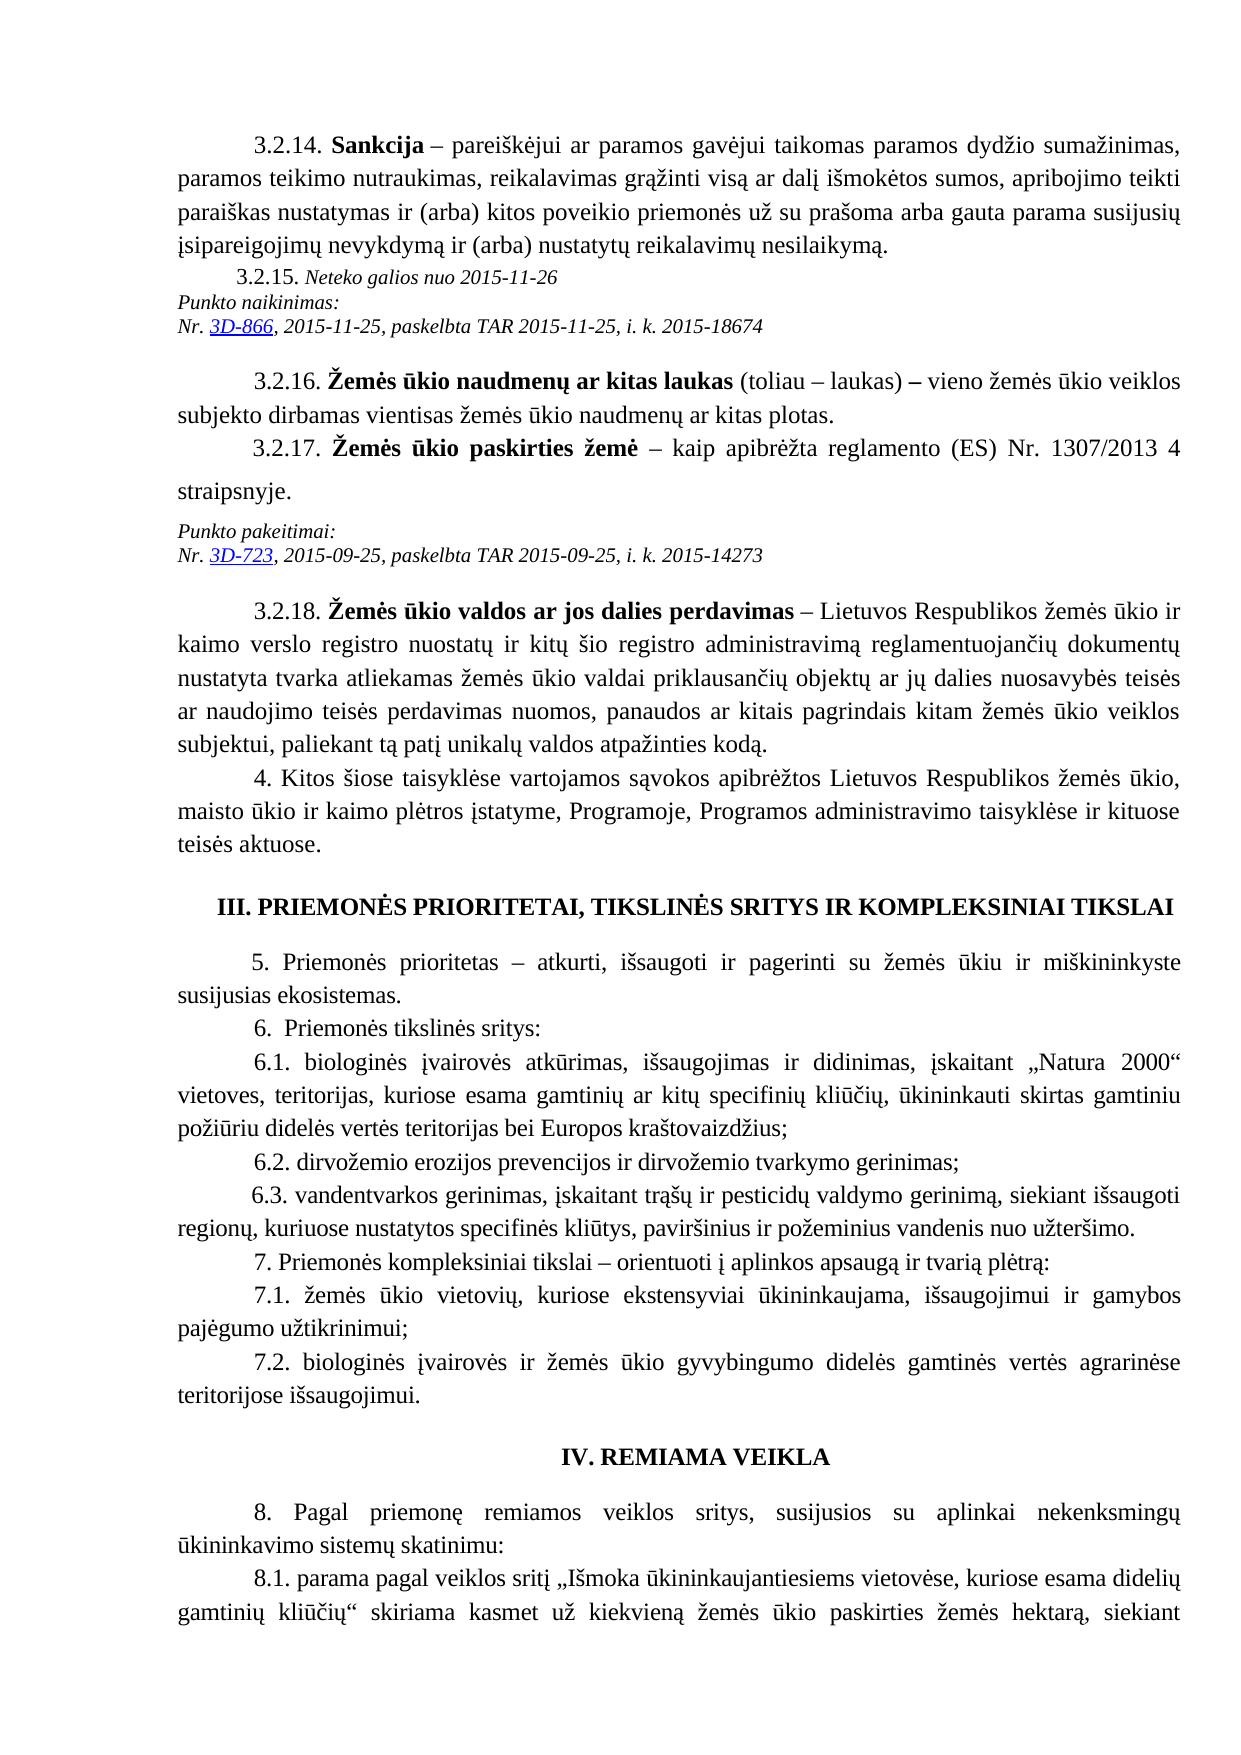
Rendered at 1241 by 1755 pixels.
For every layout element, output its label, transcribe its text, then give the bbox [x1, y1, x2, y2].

text 7.1. žemės ūkio vietovių, kuriose ekstensyviai ūkininkaujama, išsaugojimui ir gamybos pajėgumo užtikrinimui; [177, 1280, 1181, 1342]
text 6.1. biologinės įvairovės atkūrimas, išsaugojimas ir didinimas, įskaitant „Natura 2000“ vietoves, teritorijas, kuriose esama gamtinių ar kitų specifinių kliūčių, ūkininkauti skirtas gamtiniu požiūriu didelės vertės teritorijas bei Europos kraštovaizdžius; [177, 1047, 1181, 1142]
text IV. REMIAMA VEIKLA [177, 1442, 1181, 1471]
text 7. Priemonės kompleksiniai tikslai – orientuoti į aplinkos apsaugą ir tvarią plėtrą: [177, 1247, 1181, 1275]
text 4. Kitos šiose taisyklėse vartojamos sąvokos apibrėžtos Lietuvos Respublikos žemės ūkio, maisto ūkio ir kaimo plėtros įstatyme, Programoje, Programos administravimo taisyklėse ir kituose teisės aktuose. [177, 763, 1181, 858]
text 6. Priemonės tikslinės sritys: [177, 1013, 1181, 1042]
text Nr. 3D-723, 2015-09-25, paskelbta TAR 2015-09-25, i. k. 2015-14273 [177, 543, 1181, 567]
text 3.2.15. Neteko galios nuo 2015-11-26 [177, 263, 1181, 289]
text 6.3. vandentvarkos gerinimas, įskaitant trąšų ir pesticidų valdymo gerinimą, siekiant išsaugoti regionų, kuriuose nustatytos specifinės kliūtys, paviršinius ir požeminius vandenis nuo užteršimo. [177, 1180, 1181, 1242]
text 8. Pagal priemonę remiamos veiklos sritys, susijusios su aplinkai nekenksmingų ūkininkavimo sistemų skatinimu: [177, 1497, 1181, 1559]
text 8.1. parama pagal veiklos sritį „Išmoka ūkininkaujantiesiems vietovėse, kuriose esama didelių gamtinių kliūčių“ skiriama kasmet už kiekvieną žemės ūkio paskirties žemės hektarą, siekiant [177, 1563, 1181, 1626]
text 3.2.14. Sankcija – pareiškėjui ar paramos gavėjui taikomas paramos dydžio sumažinimas, paramos teikimo nutraukimas, reikalavimas grąžinti visą ar dalį išmokėtos sumos, apribojimo teikti paraiškas nustatymas ir (arba) kitos poveikio priemonės už su prašoma arba gauta parama susijusių įsipareigojimų nevykdymą ir (arba) nustatytų reikalavimų nesilaikymą. [177, 130, 1181, 259]
text 3.2.17. Žemės ūkio paskirties žemė – kaip apibrėžta reglamento (ES) Nr. 1307/2013 4 straipsnyje. [177, 433, 1181, 505]
text Nr. 3D-866, 2015-11-25, paskelbta TAR 2015-11-25, i. k. 2015-18674 [177, 314, 1181, 338]
text III. PRIEMONĖS PRIORITETAI, TIKSLINĖS SRITYS IR KOMPLEKSINIAI TIKSLAI [177, 892, 1181, 920]
text Punkto naikinimas: [177, 289, 1181, 314]
text 3.2.18. Žemės ūkio valdos ar jos dalies perdavimas – Lietuvos Respublikos žemės ūkio ir kaimo verslo registro nuostatų ir kitų šio registro administravimą reglamentuojančių dokumentų nustatyta tvarka atliekamas žemės ūkio valdai priklausančių objektų ar jų dalies nuosavybės teisės ar naudojimo teisės perdavimas nuomos, panaudos ar kitais pagrindais kitam žemės ūkio veiklos subjektui, paliekant tą patį unikalų valdos atpažinties kodą. [177, 596, 1181, 758]
text Punkto pakeitimai: [177, 519, 1181, 543]
text 5. Priemonės prioritetas – atkurti, išsaugoti ir pagerinti su žemės ūkiu ir miškininkyste susijusias ekosistemas. [177, 947, 1181, 1009]
text 3.2.16. Žemės ūkio naudmenų ar kitas laukas (toliau – laukas) – vieno žemės ūkio veiklos subjekto dirbamas vientisas žemės ūkio naudmenų ar kitas plotas. [177, 366, 1181, 428]
text 6.2. dirvožemio erozijos prevencijos ir dirvožemio tvarkymo gerinimas; [177, 1147, 1181, 1175]
text 7.2. biologinės įvairovės ir žemės ūkio gyvybingumo didelės gamtinės vertės agrarinėse teritorijose išsaugojimui. [177, 1347, 1181, 1409]
